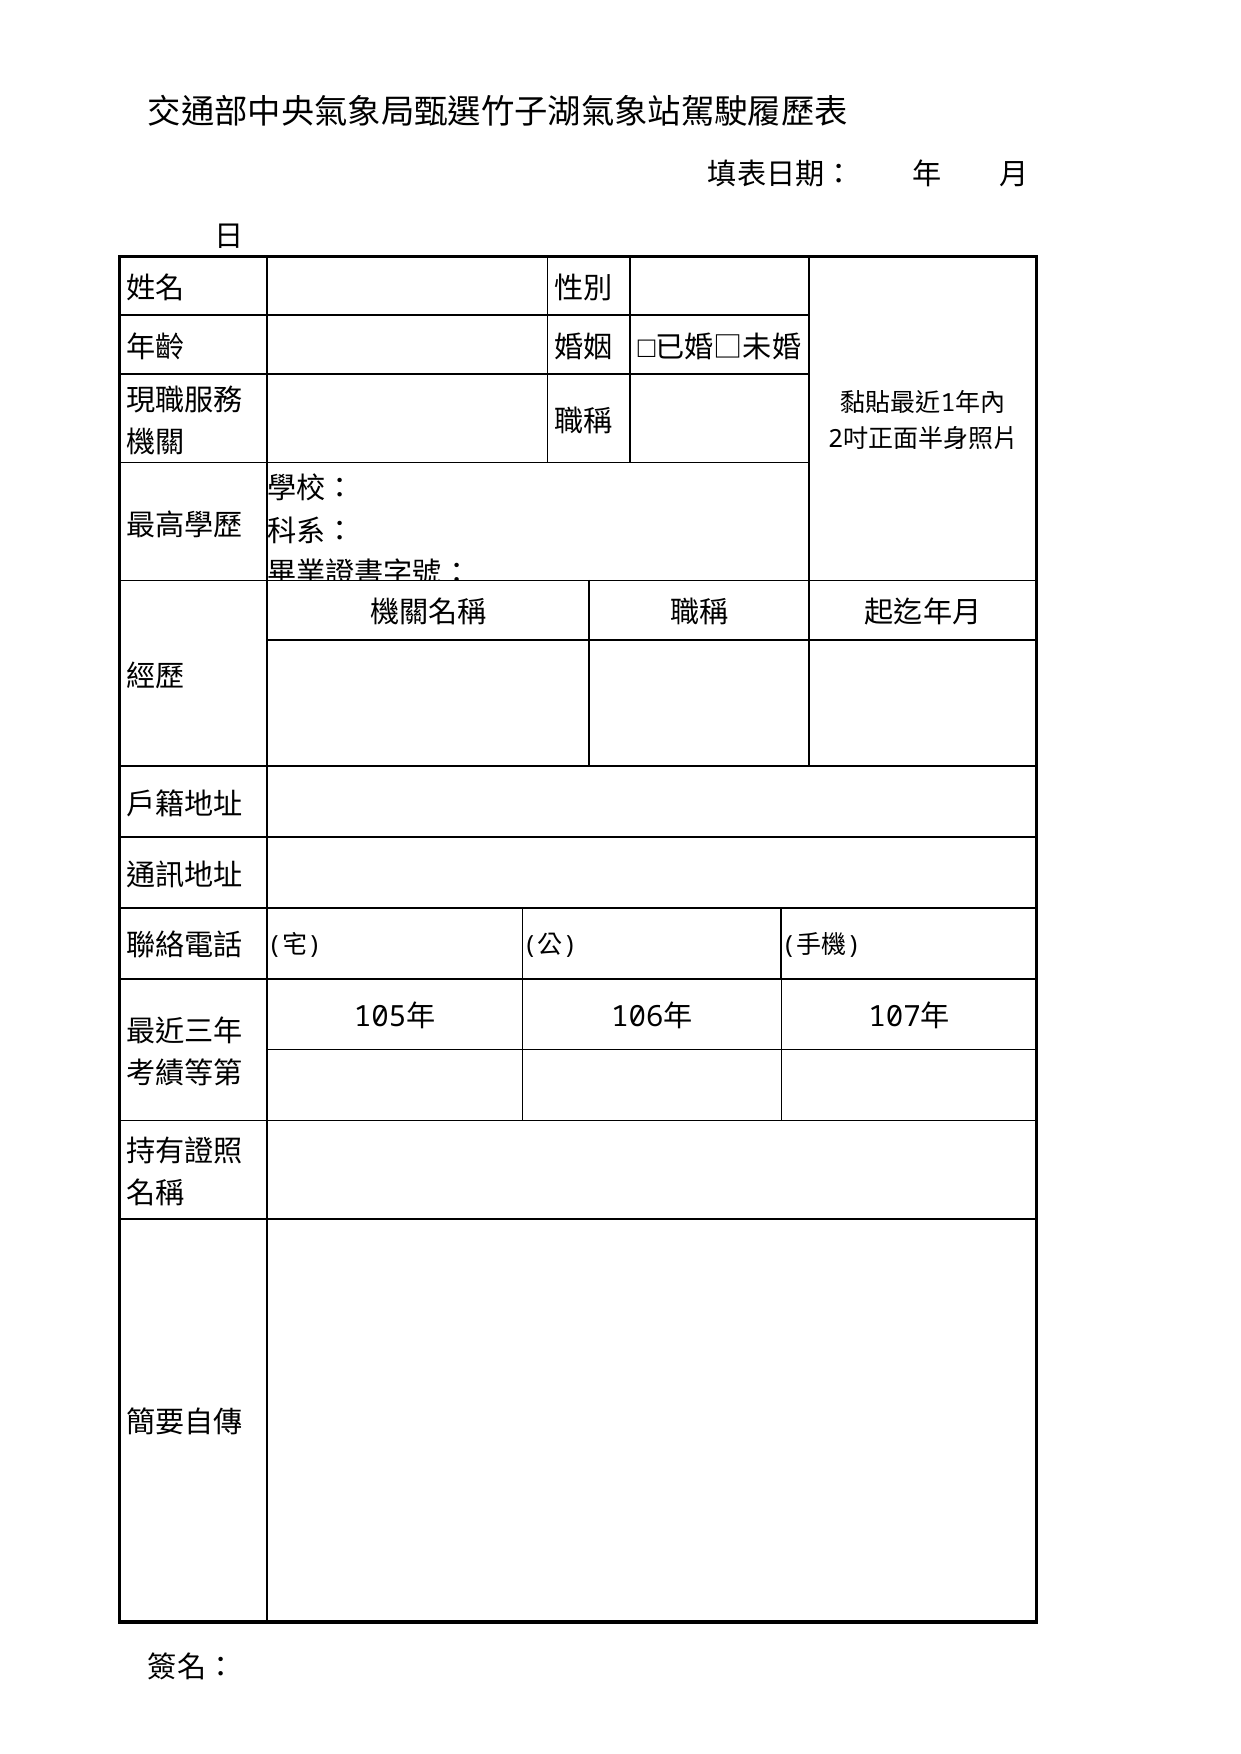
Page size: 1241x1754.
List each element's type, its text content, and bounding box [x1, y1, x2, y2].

table_cell 最高學歷 [121, 463, 266, 580]
table_cell 聯絡電話 [121, 909, 266, 978]
table_cell [268, 316, 547, 373]
table_cell [268, 1220, 1035, 1620]
table_cell 年齡 [121, 316, 266, 373]
table_cell [523, 1050, 781, 1119]
text 簽名： [148, 1623, 1081, 1686]
table_cell [268, 641, 588, 765]
table_cell [810, 641, 1035, 765]
table_cell [268, 838, 1035, 907]
table_cell 起迄年月 [810, 581, 1035, 639]
table_cell [268, 1050, 522, 1119]
table_cell (宅) [268, 909, 522, 978]
table_cell 學校： 科系： 畢業證書字號： [268, 463, 808, 580]
table_cell (公) [523, 909, 780, 978]
table_header [268, 258, 547, 314]
table_cell 簡要自傳 [121, 1220, 266, 1620]
table_cell 職稱 [590, 581, 808, 639]
table_cell (手機) [782, 909, 1035, 978]
table_cell □已婚□未婚 [631, 316, 808, 373]
table_header 姓名 [121, 258, 266, 314]
table_header [631, 258, 808, 314]
table_cell [631, 375, 808, 462]
table_header 黏貼最近1年內 2吋正面半身照片 [810, 258, 1035, 580]
table_cell 持有證照名稱 [121, 1121, 266, 1218]
table_cell [268, 1121, 1035, 1218]
table_cell 現職服務機關 [121, 375, 266, 462]
table_header 性別 [548, 258, 629, 314]
table_cell 107年 [782, 980, 1035, 1049]
table_cell 戶籍地址 [121, 767, 266, 836]
text 填表日期： 年 月 日 [148, 130, 1081, 255]
table_cell [268, 767, 1035, 836]
table_cell 106年 [523, 980, 781, 1049]
table_cell [782, 1050, 1035, 1119]
table_cell 105年 [268, 980, 522, 1049]
table_cell 通訊地址 [121, 838, 266, 907]
table_cell 機關名稱 [268, 581, 588, 639]
text 交通部中央氣象局甄選竹子湖氣象站駕駛履歷表 [148, 67, 1081, 130]
table_cell 婚姻 [548, 316, 629, 373]
table_cell 最近三年 考績等第 [121, 980, 266, 1119]
table_cell [590, 641, 808, 765]
table_cell 職稱 [548, 375, 629, 462]
table_cell 經歷 [121, 581, 266, 765]
table_cell [268, 375, 547, 462]
